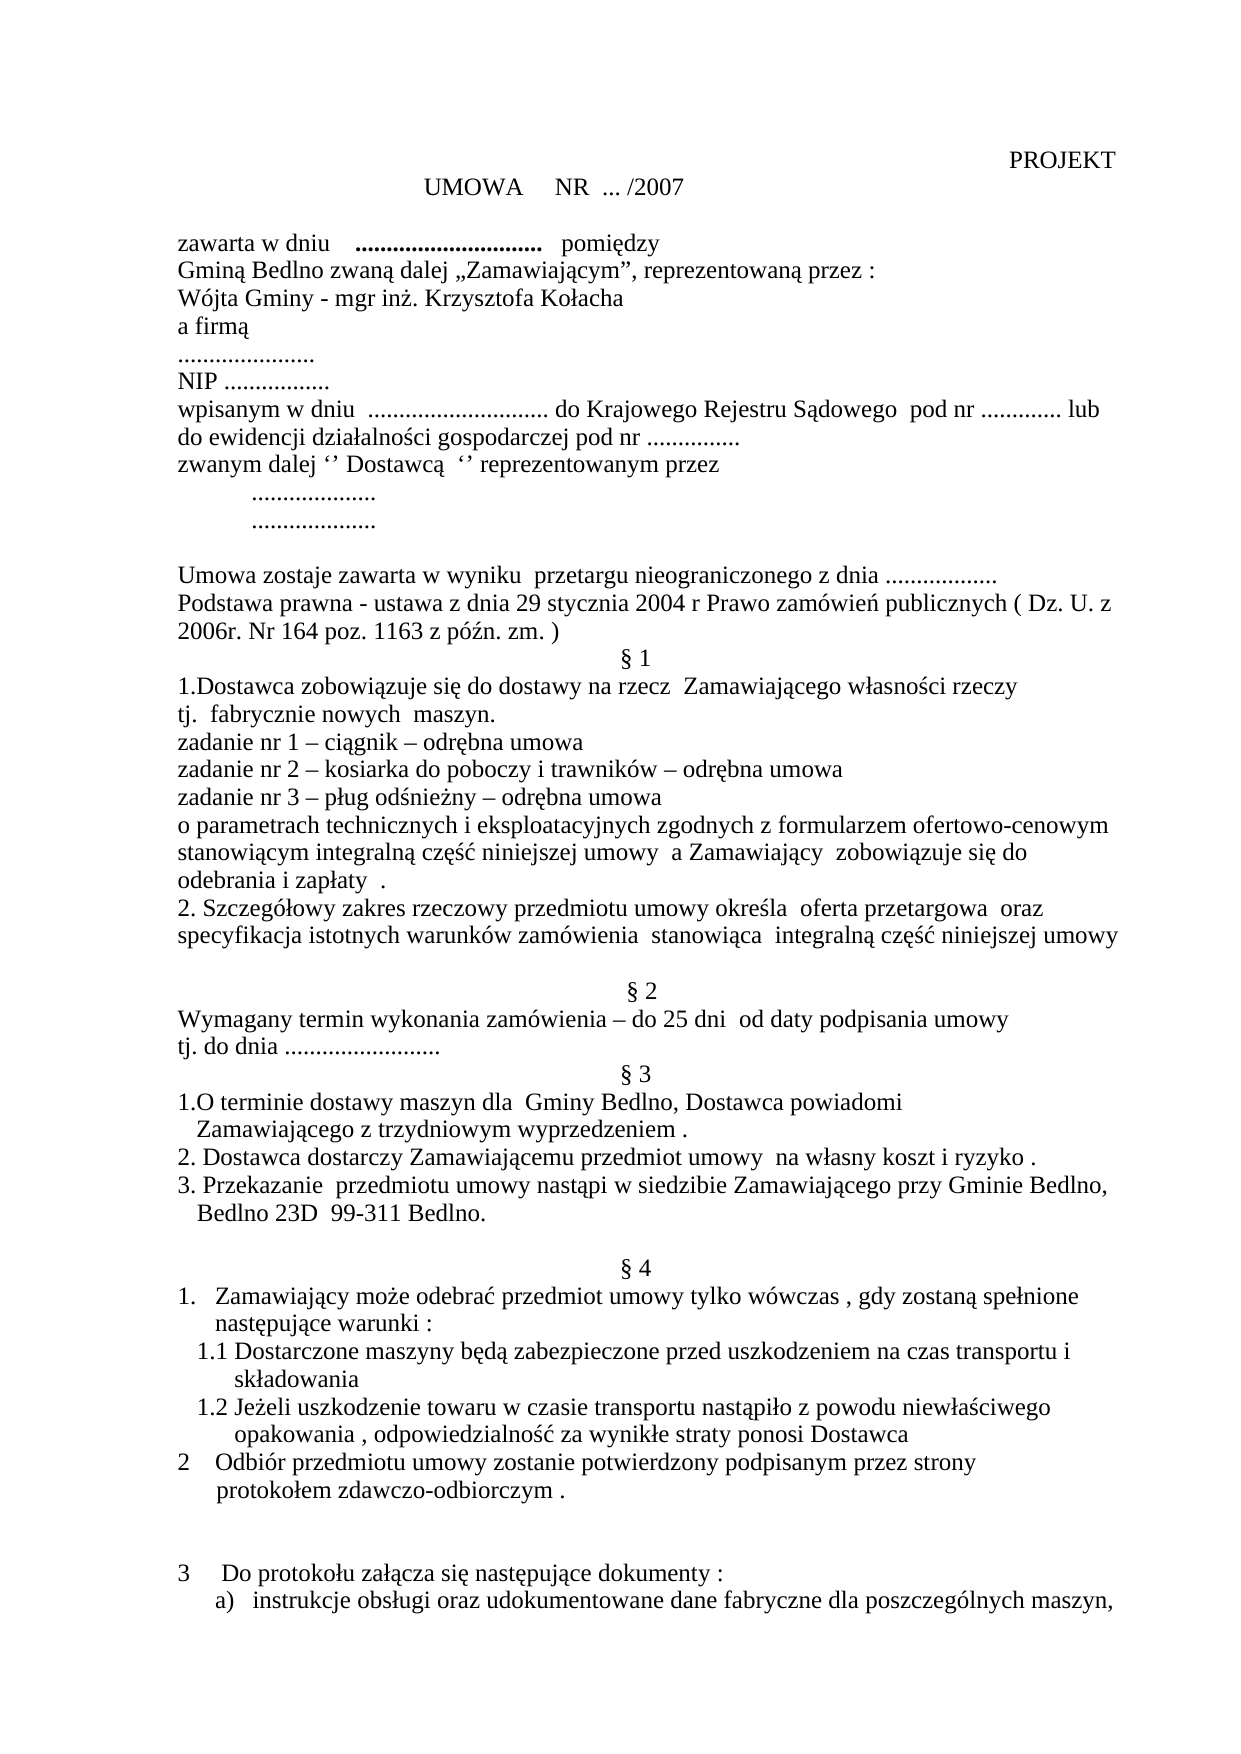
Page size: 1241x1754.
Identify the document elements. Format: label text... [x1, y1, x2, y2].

text zadanie nr 1 – ciągnik – odrębna umowa [177, 728, 1122, 755]
text protokołem zdawczo-odbiorczym . [216, 1476, 1122, 1503]
text wpisanym w dniu ............................. do Krajowego Rejestru Sądowego pod nr ............. lub do ewidencji działalności gospodarczej pod nr ............... [177, 395, 1122, 451]
text .................... [177, 506, 1122, 534]
text § 4 [177, 1254, 1122, 1282]
text PROJEKT [177, 146, 1122, 173]
text 2. Dostawca dostarczy Zamawiającemu przedmiot umowy na własny koszt i ryzyko . [177, 1143, 1122, 1171]
text 3. Przekazanie przedmiotu umowy nastąpi w siedzibie Zamawiającego przy Gminie Bedlno, Bedlno 23D 99-311 Bedlno. [177, 1171, 1122, 1226]
text zadanie nr 2 – kosiarka do poboczy i trawników – odrębna umowa [177, 755, 1122, 783]
list Zamawiający może odebrać przedmiot umowy tylko wówczas , gdy zostaną spełnione następujące warunki : [177, 1282, 1122, 1337]
text UMOWA NR ... /2007 [177, 173, 1122, 201]
list Jeżeli uszkodzenie towaru w czasie transportu nastąpiło z powodu niewłaściwego opakowania , odpowiedzialność za wynikłe straty ponosi Dostawca [197, 1393, 1122, 1448]
text § 1 [177, 644, 1122, 672]
text Wójta Gminy - mgr inż. Krzysztofa Kołacha [177, 284, 1122, 312]
list Do protokołu załącza się następujące dokumenty : [177, 1559, 1122, 1587]
text zawarta w dniu .............................. pomiędzy [177, 229, 1122, 257]
text Podstawa prawna - ustawa z dnia 29 stycznia 2004 r Prawo zamówień publicznych ( Dz. U. z 2006r. Nr 164 poz. 1163 z późn. zm. ) [177, 589, 1122, 644]
text 1.Dostawca zobowiązuje się do dostawy na rzecz Zamawiającego własności rzeczy tj. fabrycznie nowych maszyn. [177, 672, 1122, 728]
list Dostarczone maszyny będą zabezpieczone przed uszkodzeniem na czas transportu i składowania [197, 1337, 1122, 1393]
text .................... [177, 478, 1122, 506]
text Gminą Bedlno zwaną dalej „Zamawiającym”, reprezentowaną przez : [177, 257, 1122, 284]
text NIP ................. [177, 367, 1122, 395]
text zwanym dalej ‘’ Dostawcą ‘’ reprezentowanym przez [177, 451, 1122, 478]
text § 2 [183, 977, 1122, 1005]
text zadanie nr 3 – pług odśnieżny – odrębna umowa [177, 783, 1122, 811]
text o parametrach technicznych i eksploatacyjnych zgodnych z formularzem ofertowo-cenowym stanowiącym integralną część niniejszej umowy a Zamawiający zobowiązuje się do odebrania i zapłaty . [177, 811, 1122, 894]
list instrukcje obsługi oraz udokumentowane dane fabryczne dla poszczególnych maszyn, [215, 1587, 1122, 1614]
text ...................... [177, 340, 1122, 367]
text Wymagany termin wykonania zamówienia – do 25 dni od daty podpisania umowy tj. do dnia ......................... [177, 1005, 1122, 1060]
text Zamawiającego z trzydniowym wyprzedzeniem . [177, 1116, 1122, 1143]
text Umowa zostaje zawarta w wyniku przetargu nieograniczonego z dnia .................. [177, 561, 1122, 589]
text 2. Szczegółowy zakres rzeczowy przedmiotu umowy określa oferta przetargowa oraz specyfikacja istotnych warunków zamówienia stanowiąca integralną część niniejszej umowy [177, 894, 1122, 949]
list Odbiór przedmiotu umowy zostanie potwierdzony podpisanym przez strony [177, 1448, 1122, 1476]
text 1.O terminie dostawy maszyn dla Gminy Bedlno, Dostawca powiadomi [177, 1088, 1122, 1116]
text § 3 [177, 1060, 1122, 1088]
text a firmą [177, 312, 1122, 340]
